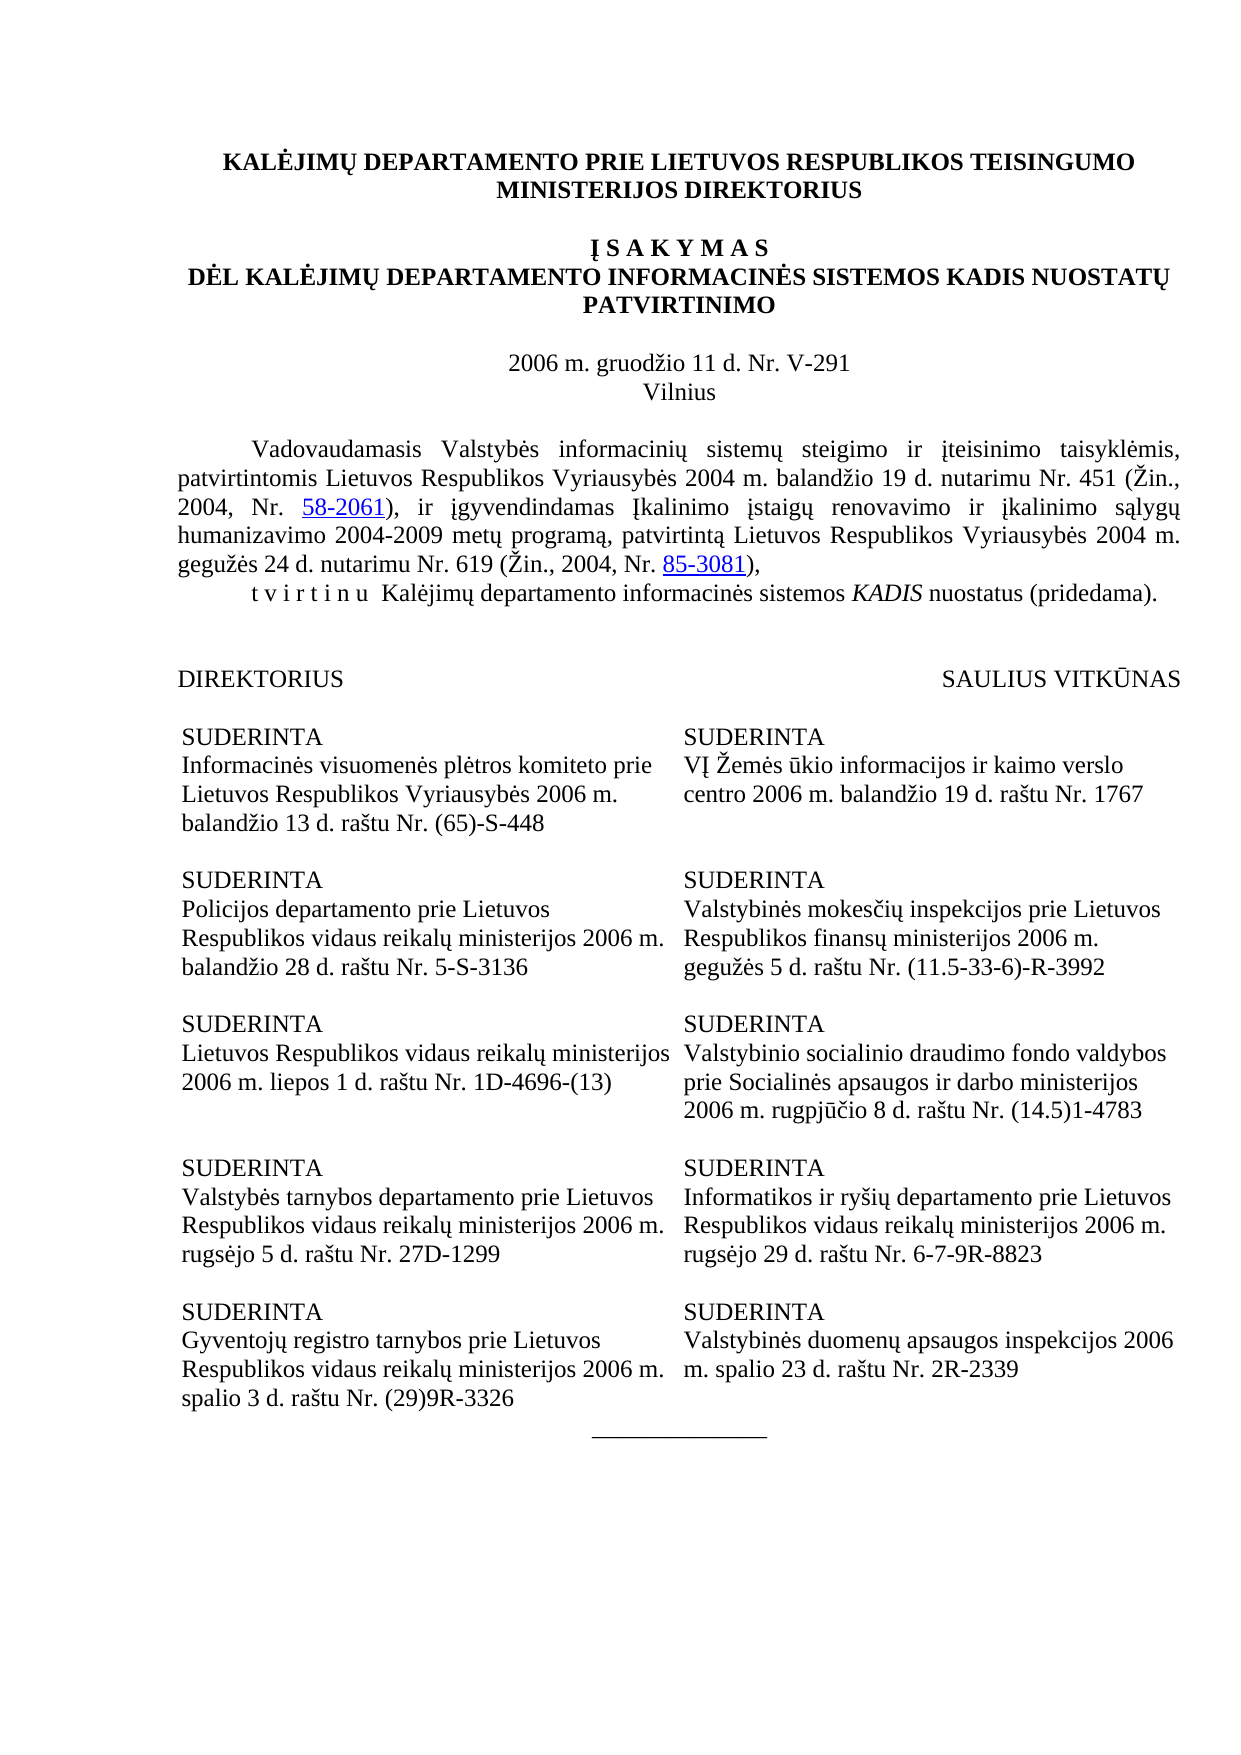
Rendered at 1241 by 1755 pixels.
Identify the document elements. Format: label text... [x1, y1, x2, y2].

text DĖL KALĖJIMŲ DEPARTAMENTO INFORMACINĖS SISTEMOS KADIS NUOSTATŲ PATVIRTINIMO [177, 262, 1181, 319]
text KALĖJIMŲ DEPARTAMENTO PRIE LIETUVOS RESPUBLIKOS TEISINGUMO MINISTERIJOS DIREKTORIUS [177, 147, 1181, 204]
text Į S A K Y M A S [177, 233, 1181, 262]
table_cell SUDERINTA Valstybinės mokesčių inspekcijos prie Lietuvos Respublikos finansų ministerijos 2006 m. gegužės 5 d. raštu Nr. (11.5-33-6)-R-3992 [679, 866, 1181, 1009]
table_cell SUDERINTA Informatikos ir ryšių departamento prie Lietuvos Respublikos vidaus reikalų ministerijos 2006 m. rugsėjo 29 d. raštu Nr. 6-7-9R-8823 [679, 1153, 1181, 1297]
text DIREKTORIUS SAULIUS VITKŪNAS [177, 664, 1181, 693]
table_cell SUDERINTA Valstybinės duomenų apsaugos inspekcijos 2006 m. spalio 23 d. raštu Nr. 2R-2339 [679, 1297, 1181, 1412]
text 2006 m. gruodžio 11 d. Nr. V-291 [177, 348, 1181, 377]
table_cell SUDERINTA Lietuvos Respublikos vidaus reikalų ministerijos 2006 m. liepos 1 d. raštu Nr. 1D-4696-(13) [177, 1009, 679, 1153]
text Vadovaudamasis Valstybės informacinių sistemų steigimo ir įteisinimo taisyklėmis, patvirtintomis Lietuvos Respublikos Vyriausybės 2004 m. balandžio 19 d. nutarimu Nr. 451 (Žin., 2004, Nr. 58-2061), ir įgyvendindamas Įkalinimo įstaigų renovavimo ir įkalinimo sąlygų humanizavimo 2004-2009 metų programą, patvirtintą Lietuvos Respublikos Vyriausybės 2004 m. gegužės 24 d. nutarimu Nr. 619 (Žin., 2004, Nr. 85-3081), [177, 434, 1181, 578]
text tvirtinu Kalėjimų departamento informacinės sistemos KADIS nuostatus (pridedama). [177, 578, 1181, 607]
text ______________ [177, 1412, 1181, 1441]
text Vilnius [177, 377, 1181, 406]
table_header SUDERINTA VĮ Žemės ūkio informacijos ir kaimo verslo centro 2006 m. balandžio 19 d. raštu Nr. 1767 [679, 722, 1181, 866]
